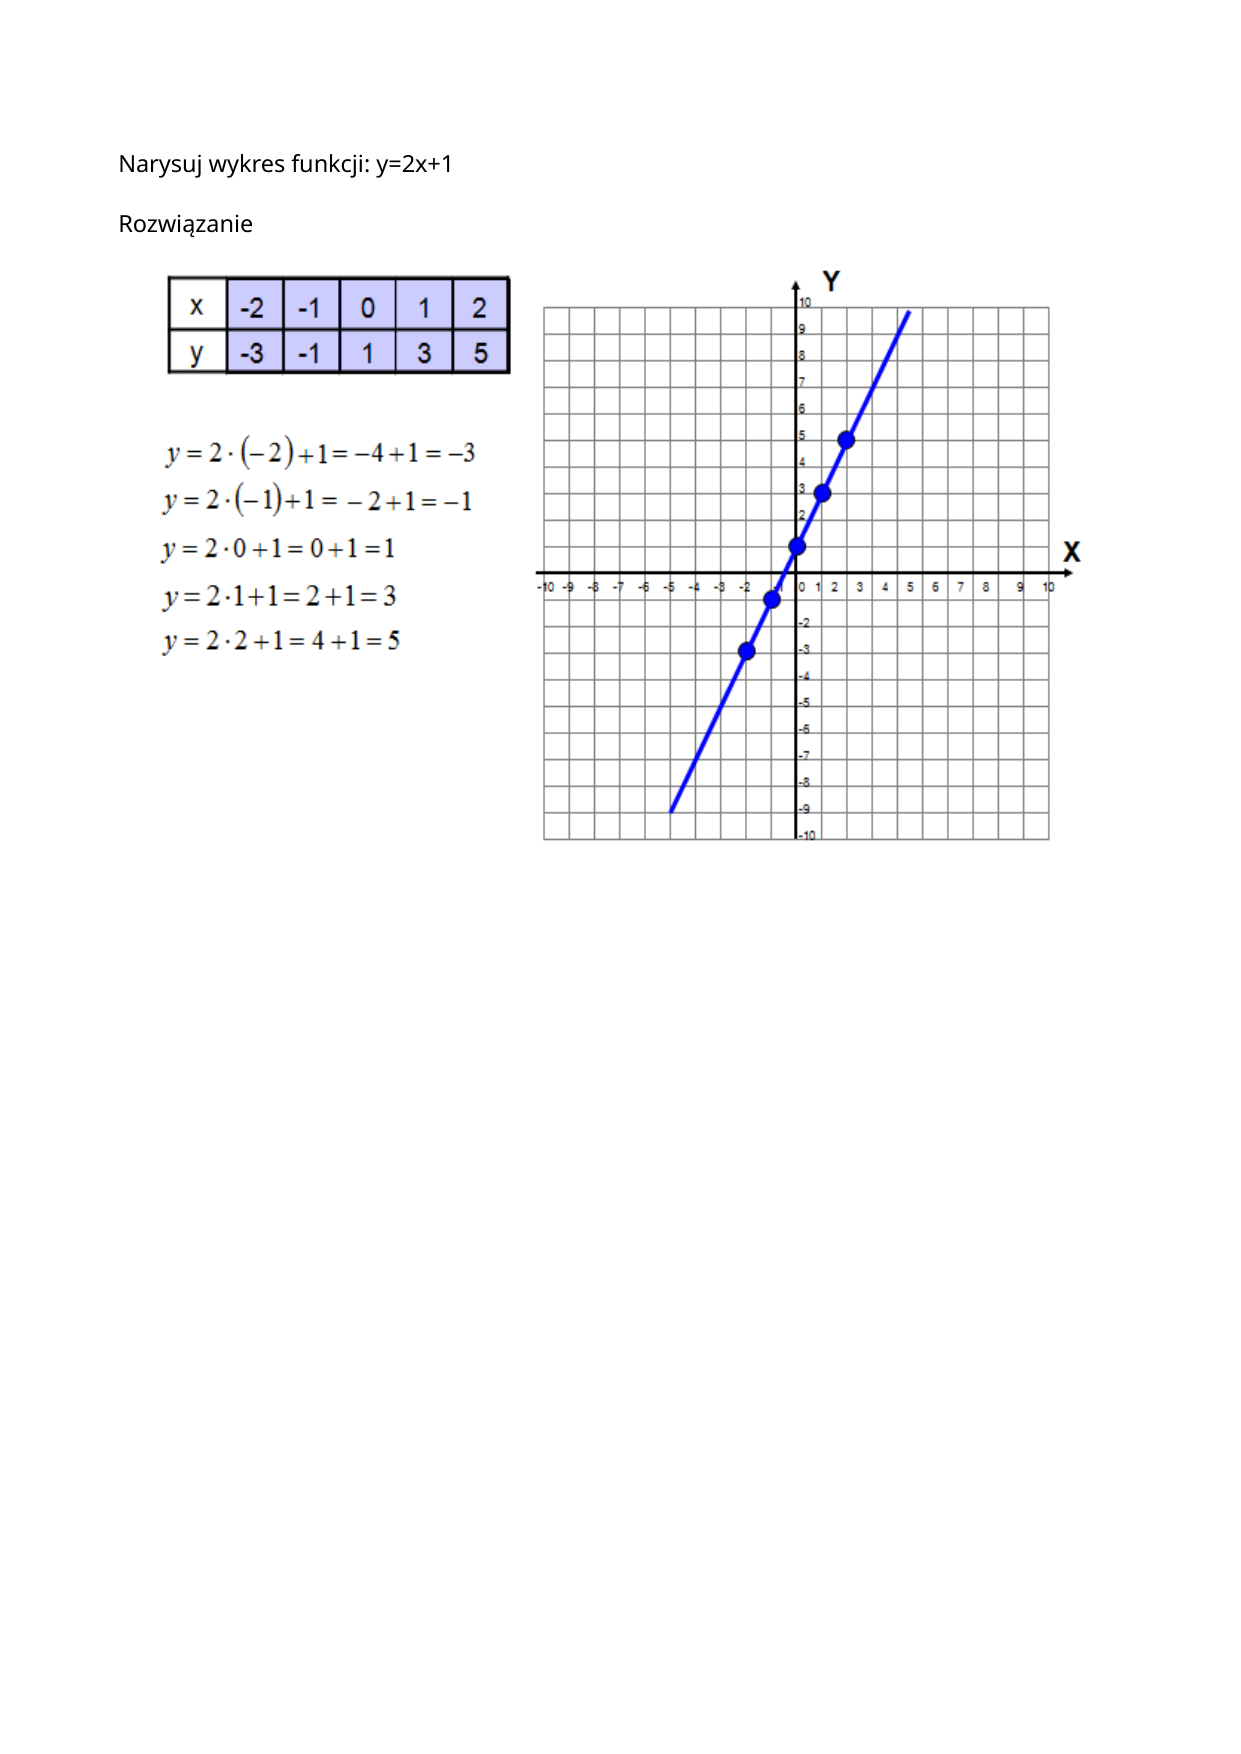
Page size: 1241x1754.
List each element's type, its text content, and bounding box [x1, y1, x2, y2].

text Narysuj wykres funkcji: y=2x+1 [118, 147, 1122, 179]
text Rozwiązanie [118, 208, 1122, 239]
picture [156, 268, 1084, 853]
